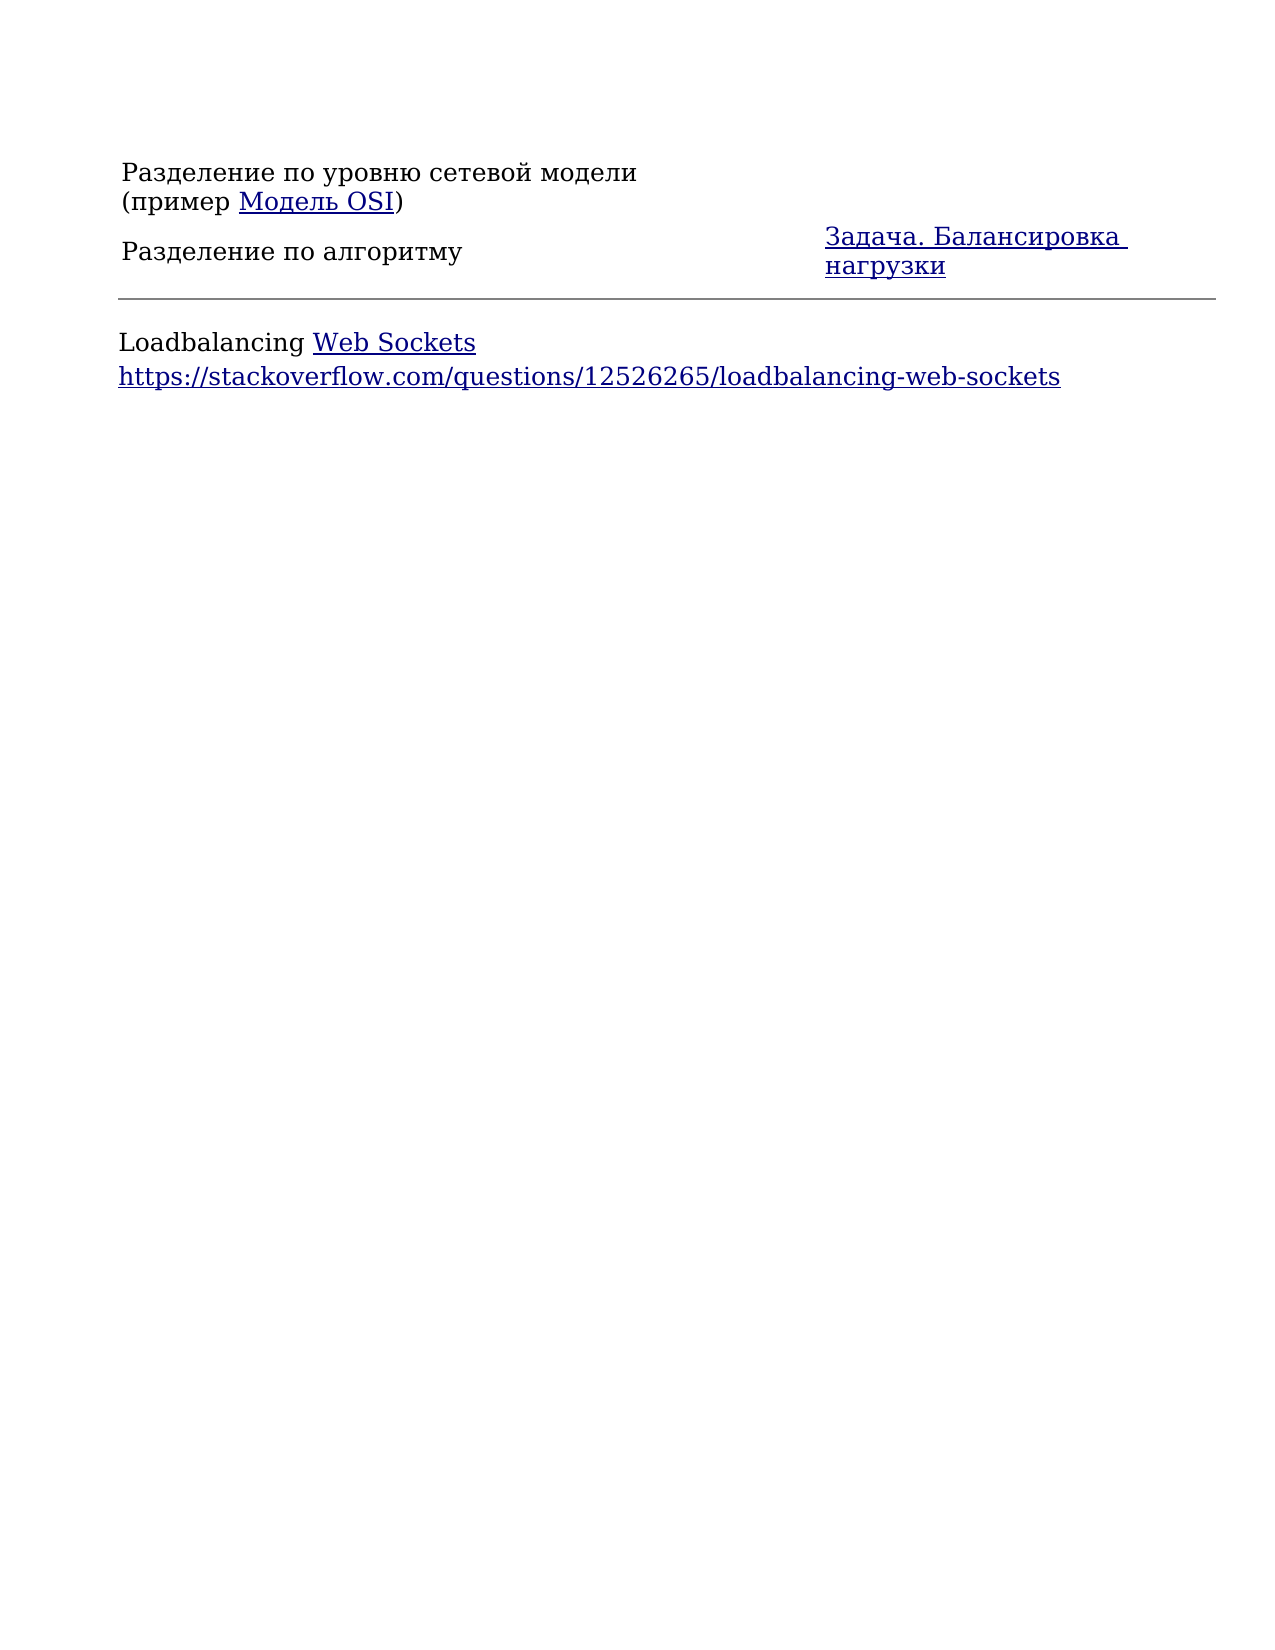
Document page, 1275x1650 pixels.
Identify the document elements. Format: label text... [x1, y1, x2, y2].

table_cell Задача. Балансировка нагрузки [822, 220, 1216, 284]
table_cell Разделение по алгоритму [118, 220, 822, 284]
table_header Разделение по уровню сетевой модели (пример Модель OSI) [118, 155, 822, 219]
text Loadbalancing Web Sockets https://stackoverflow.com/questions/12526265/loadbalancing-web-sockets [118, 328, 1216, 391]
table_header [822, 155, 1216, 219]
